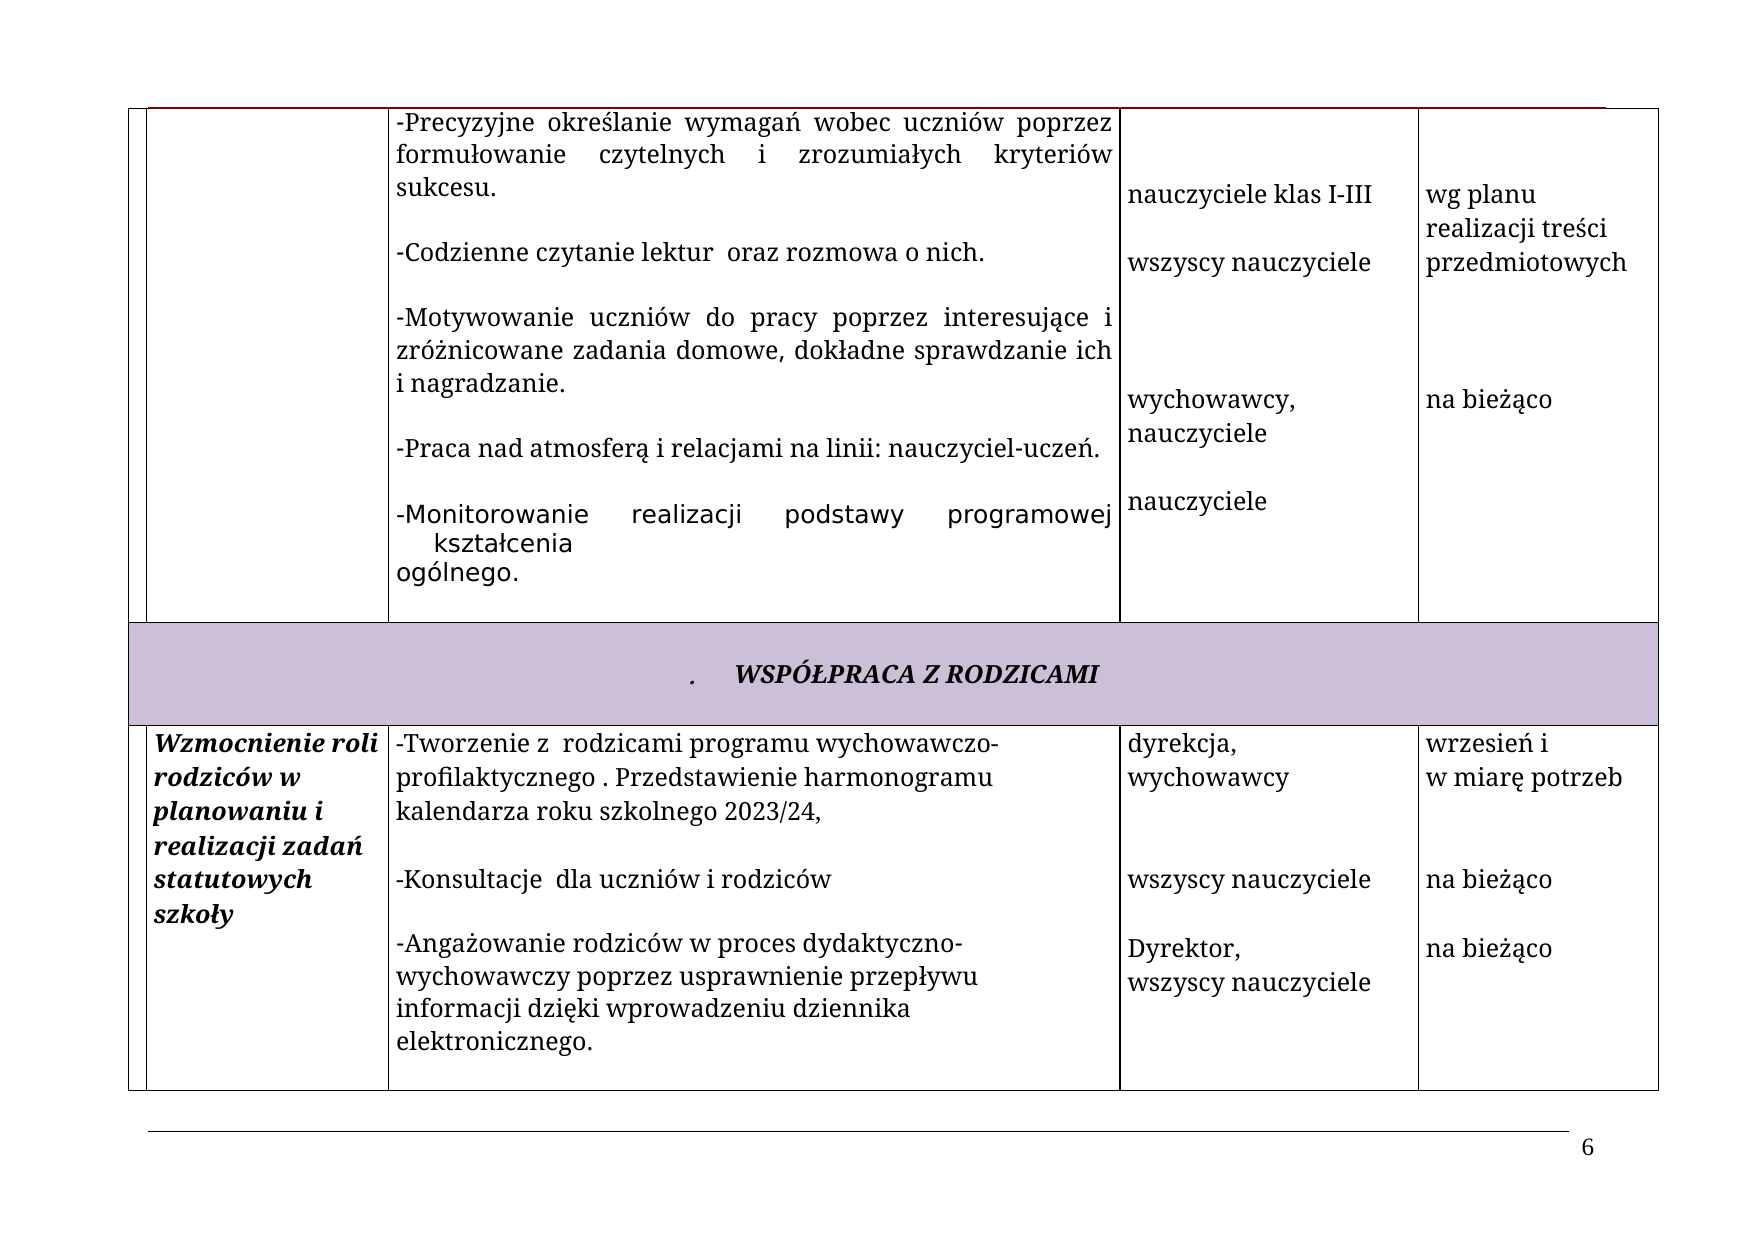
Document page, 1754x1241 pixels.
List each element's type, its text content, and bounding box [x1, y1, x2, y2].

table_cell nauczyciele klas I-III wszyscy nauczyciele wychowawcy, nauczyciele nauczyciele [1121, 109, 1418, 622]
table_cell [129, 726, 146, 1090]
table_cell wrzesień i w miarę potrzeb na bieżąco na bieżąco [1419, 726, 1658, 1090]
table_cell -Tworzenie z rodzicami programu wychowawczo-profilaktycznego . Przedstawienie harmonogramu kalendarza roku szkolnego 2023/24, -Konsultacje dla uczniów i rodziców -Angażowanie rodziców w proces dydaktyczno-wychowawczy poprzez usprawnienie przepływu informacji dzięki wprowadzeniu dziennika elektronicznego. [389, 726, 1119, 1090]
table_cell [147, 109, 388, 622]
table_cell wg planu realizacji treści przedmiotowych na bieżąco [1419, 109, 1658, 622]
table_cell -Precyzyjne określanie wymagań wobec uczniów poprzez formułowanie czytelnych i zrozumiałych kryteriów sukcesu. -Codzienne czytanie lektur oraz rozmowa o nich. -Motywowanie uczniów do pracy poprzez interesujące i zróżnicowane zadania domowe, dokładne sprawdzanie ich i nagradzanie. -Praca nad atmosferą i relacjami na linii: nauczyciel-uczeń. -Monitorowanie realizacji podstawy programowej kształcenia ogólnego. [389, 109, 1119, 622]
table_cell WSPÓŁPRACA Z RODZICAMI [129, 623, 1658, 725]
table_cell dyrekcja, wychowawcy wszyscy nauczyciele Dyrektor, wszyscy nauczyciele [1121, 726, 1418, 1090]
table_cell Wzmocnienie roli rodziców w planowaniu i realizacji zadań statutowych szkoły [147, 726, 388, 1090]
table_cell [129, 109, 146, 622]
